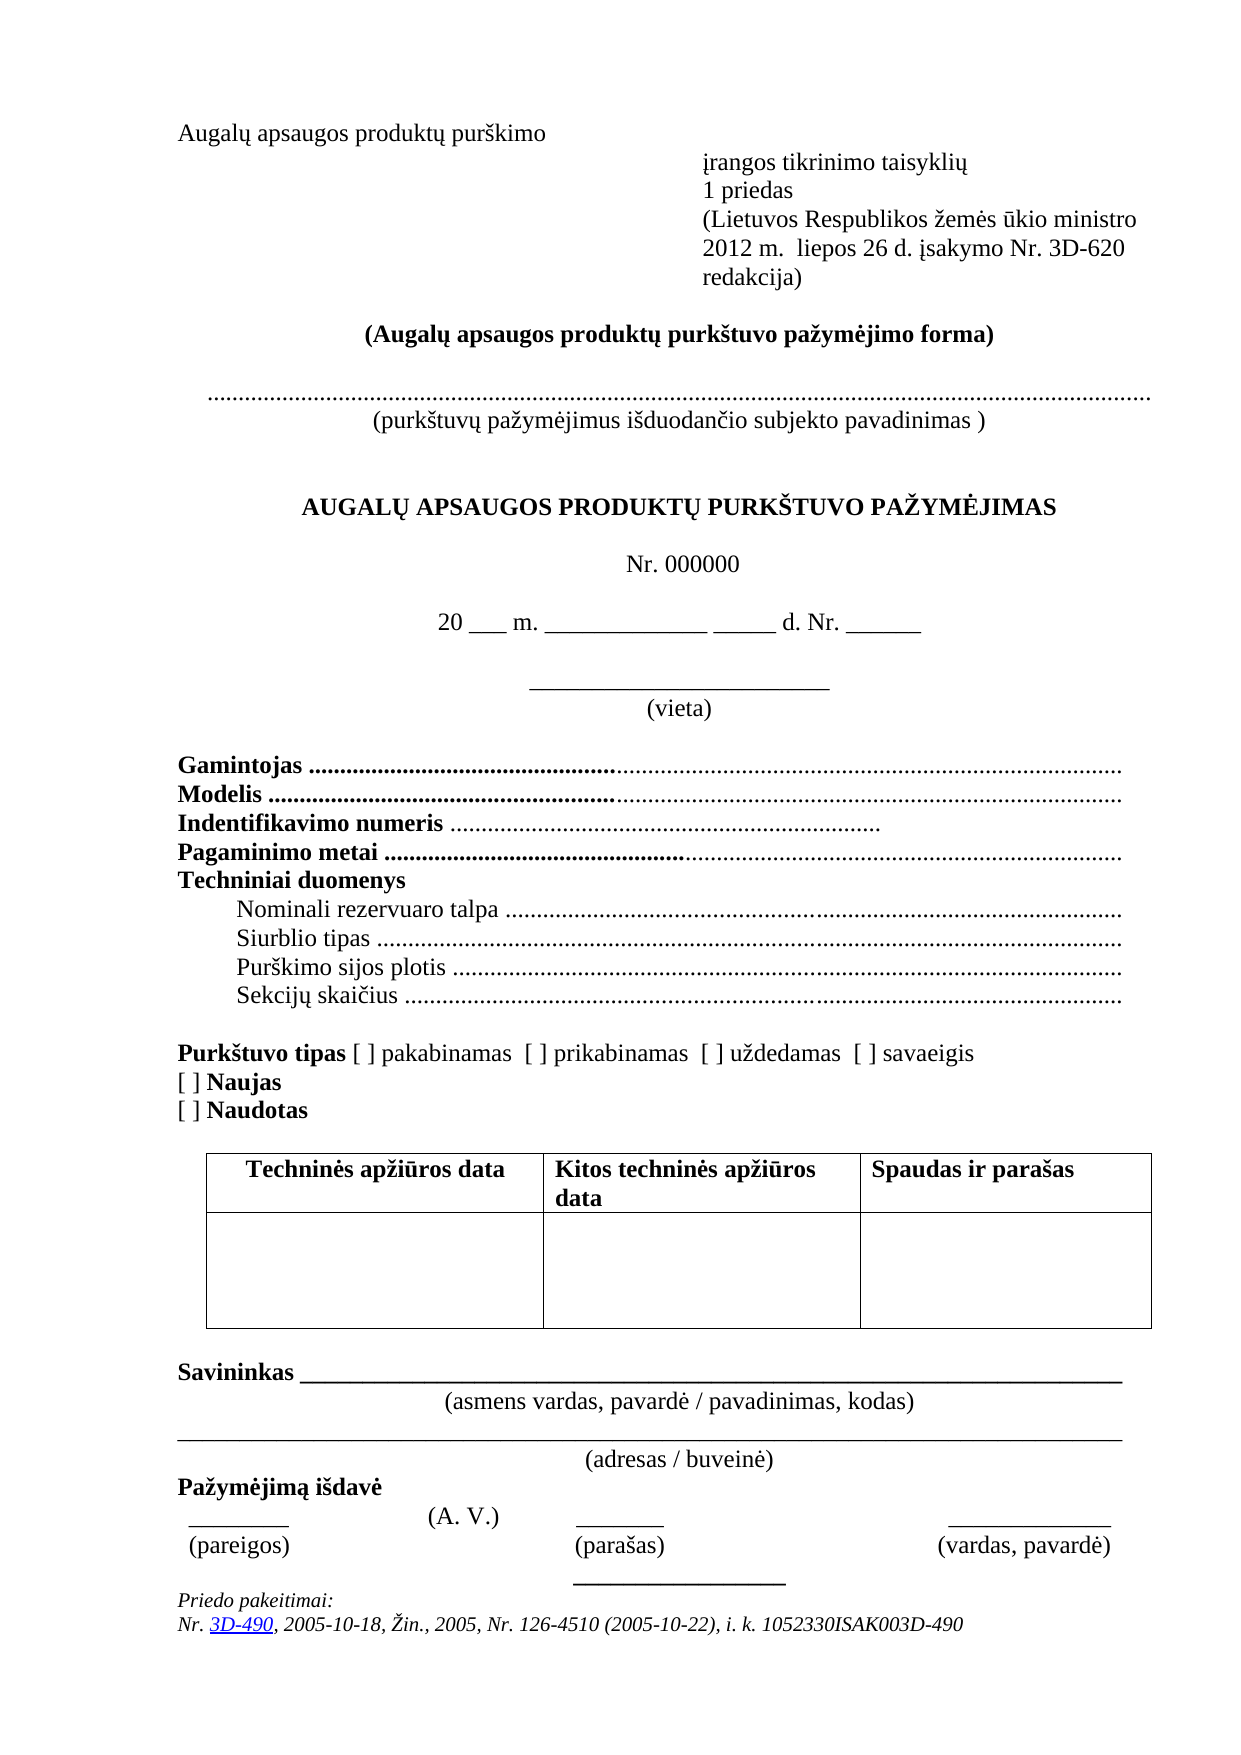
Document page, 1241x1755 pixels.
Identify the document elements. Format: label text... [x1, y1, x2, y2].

table_header (A. V.) [414, 1501, 513, 1559]
text Nr. 3D-490, 2005-10-18, Žin., 2005, Nr. 126-4510 (2005-10-22), i. k. 1052330ISAK003D-490 [177, 1612, 1181, 1636]
text Techniniai duomenys [177, 866, 1181, 894]
text AUGALŲ APSAUGOS PRODUKTŲ PURKŠTUVO PAŽYMĖJIMAS [177, 492, 1181, 521]
table_cell [861, 1213, 1151, 1328]
text 1 priedas [702, 176, 1181, 204]
table_cell [207, 1213, 543, 1328]
table_header Techninės apžiūros data [207, 1154, 543, 1212]
text Gamintojas ................................................................................. [177, 751, 1181, 779]
text Nr. 000000 [177, 549, 1181, 578]
table_header Spaudas ir parašas [861, 1154, 1151, 1212]
text 20 ___ m. _____________ _____ d. Nr. ______ [177, 607, 1181, 636]
text (adresas / buveinė) [177, 1444, 1181, 1472]
text Savininkas [177, 1357, 1181, 1386]
text _ [177, 1415, 1181, 1444]
text Purškimo sijos plotis ................................................. [177, 952, 1181, 981]
text (Lietuvos Respublikos žemės ūkio ministro [702, 204, 1240, 233]
text Purkštuvo tipas [ ][] pakabinamas [ ][] prikabinamas [ ][] uždedamas [ ][] savaeigis [177, 1038, 1183, 1067]
text Sekcijų skaičius ................................................. [177, 981, 1181, 1009]
text (asmens vardas, pavardė / pavadinimas, kodas) [177, 1386, 1181, 1415]
text Modelis ................................................................................. [177, 779, 1181, 808]
text Pažymėjimą išdavė [177, 1472, 1181, 1501]
table_header ________ (pareigos) [177, 1501, 413, 1559]
text _________________ [177, 1559, 1181, 1587]
text [ ][] Naudotas [177, 1096, 1181, 1124]
text [ ][] Naujas [177, 1067, 1183, 1096]
text ________________________ [177, 664, 1181, 693]
text (purkštuvų pažymėjimus išduodančio subjekto pavadinimas ) [177, 406, 1181, 434]
text ... [177, 377, 1181, 406]
text įrangos tikrinimo taisyklių [702, 147, 1181, 176]
text Pagaminimo metai ...................................................................... [177, 837, 1181, 866]
text (vieta) [177, 693, 1181, 722]
text Siurblio tipas ................................................. [177, 923, 1181, 952]
text Augalų apsaugos produktų purškimo [177, 118, 1181, 147]
table_header _____________ (vardas, pavardė) [726, 1501, 1122, 1559]
table_header _______ (parašas) [514, 1501, 726, 1559]
text Priedo pakeitimai: [177, 1587, 1181, 1612]
text (Augalų apsaugos produktų purkštuvo pažymėjimo forma) [177, 319, 1181, 348]
table_cell [544, 1213, 860, 1328]
text 2012 m. liepos 26 d. įsakymo Nr. 3D-620 [702, 233, 1240, 262]
table_header Kitos techninės apžiūros data [544, 1154, 860, 1212]
text redakcija) [702, 262, 1240, 291]
text Indentifikavimo numeris ..................................................................... [177, 808, 1181, 837]
text Nominali rezervuaro talpa ................................................. [177, 894, 1181, 923]
